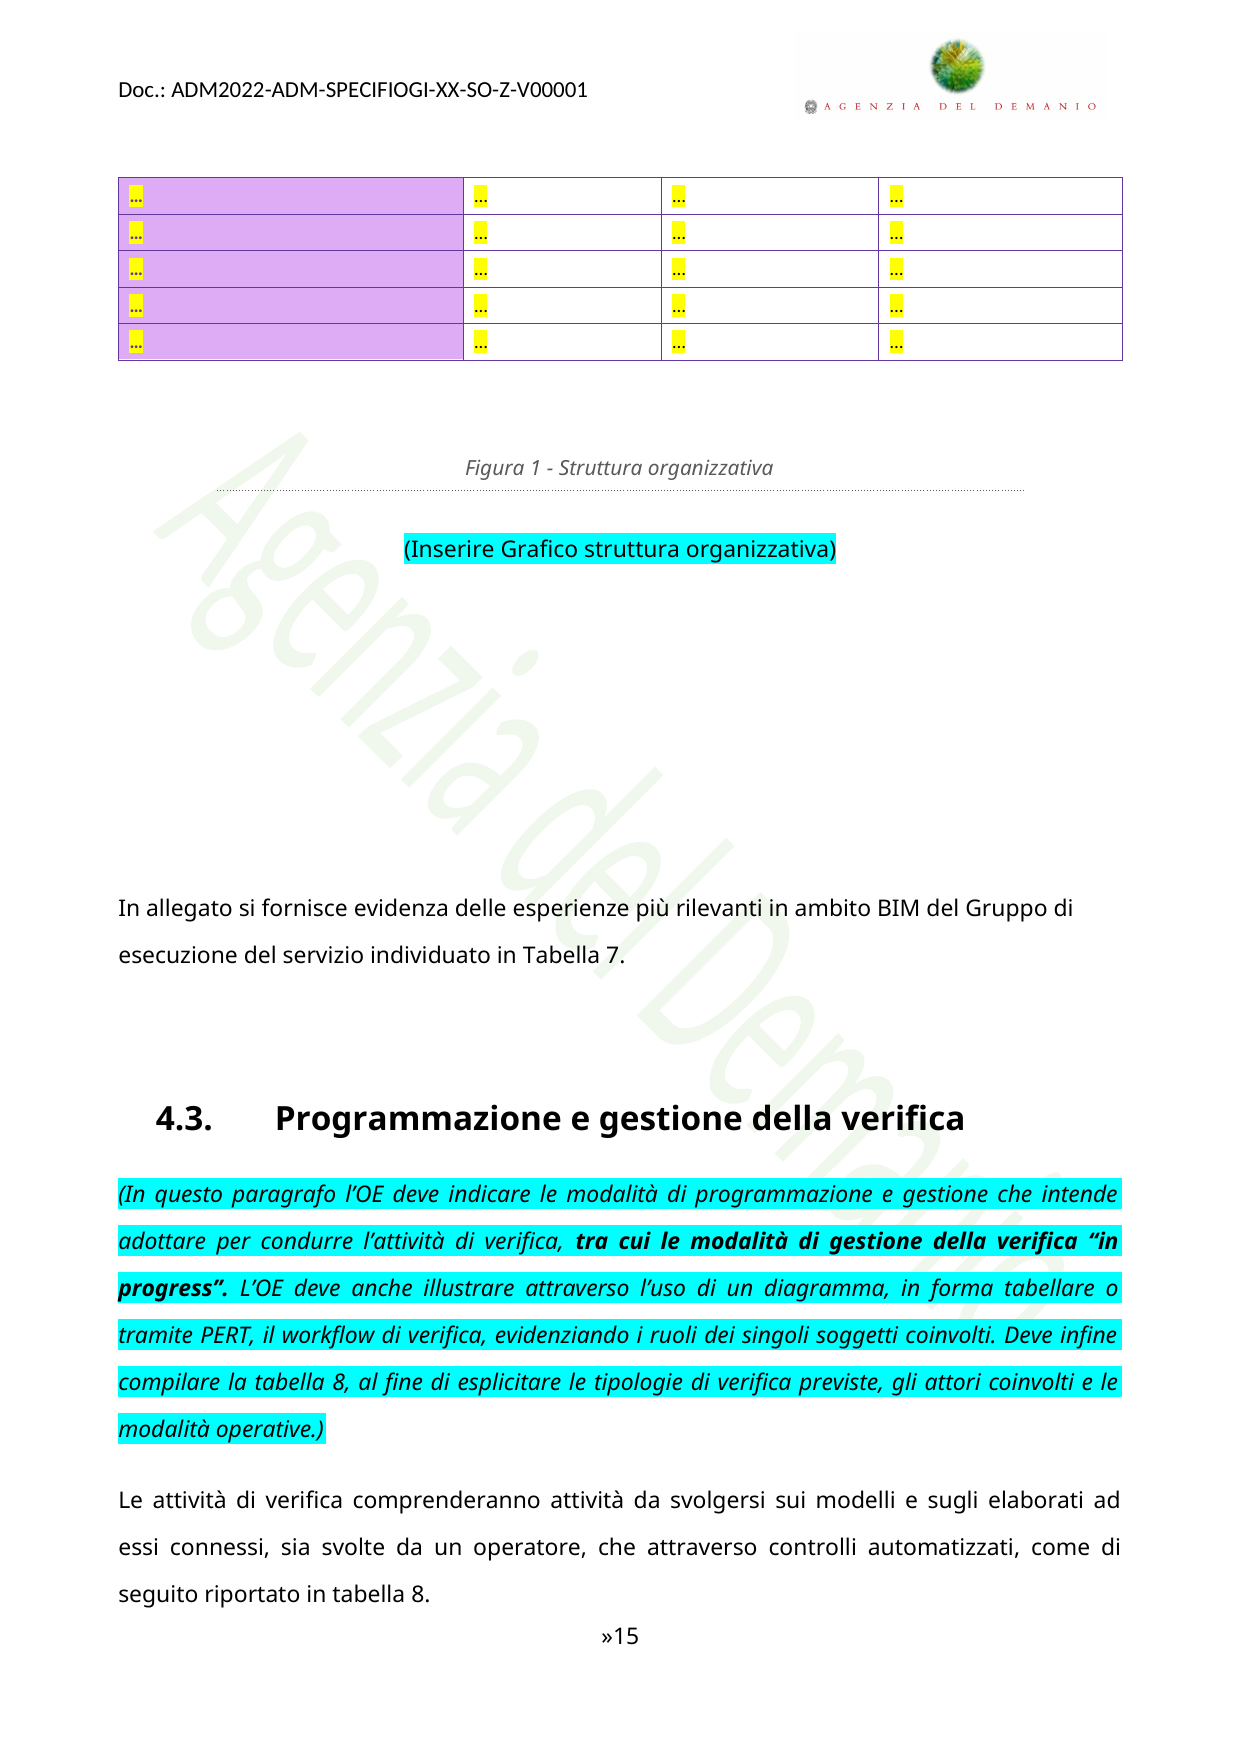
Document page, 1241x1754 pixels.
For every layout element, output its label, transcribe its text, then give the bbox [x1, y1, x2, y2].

table_cell … [662, 215, 878, 250]
text [216, 453, 266, 487]
table_cell … [464, 251, 661, 287]
list Programmazione e gestione della verifica [156, 1095, 831, 1141]
table_cell … [464, 215, 661, 250]
table_cell … [119, 178, 463, 214]
table_cell … [662, 178, 878, 214]
list Programmazione e gestione della verifica [862, 1095, 1122, 1141]
table_cell … [662, 324, 878, 359]
table_cell … [464, 288, 661, 323]
text Le attività di verifica comprenderanno attività da svolgersi sui modelli e sugli elaborati ad essi connessi, sia svolte da un operatore, che attraverso controlli automatizzati, come di seguito riportato in tabella 8. [118, 1484, 1122, 1609]
table_cell … [662, 251, 878, 287]
text (In questo paragrafo l’OE deve indicare le modalità di programmazione e gestione che intende adottare per condurre l’attività di verifica, tra cui le modalità di gestione della verifica “in progress”. L’OE deve anche illustrare attraverso l’uso di un diagramma, in forma tabellare o tramite PERT, il workflow di verifica, evidenziando i ruoli dei singoli soggetti coinvolti. Deve infine compilare la tabella 8, al fine di esplicitare le tipologie di verifica previste, gli attori coinvolti e le modalità operative.) [118, 1178, 1122, 1444]
table_cell … [464, 178, 661, 214]
text [226, 533, 273, 564]
table_cell … [662, 288, 878, 323]
text (Inserire Grafico struttura organizzativa) [313, 533, 1122, 564]
table_cell … [879, 251, 1122, 287]
table_cell … [119, 215, 463, 250]
text In allegato si fornisce evidenza delle esperienze più rilevanti in ambito BIM del Gruppo di esecuzione del servizio individuato in Tabella 7. [701, 916, 773, 970]
table_cell … [119, 324, 463, 359]
list Programmazione e gestione della verifica [805, 1095, 876, 1141]
text [235, 456, 284, 491]
table_cell … [879, 215, 1122, 250]
table_cell … [119, 251, 463, 287]
text [274, 533, 315, 564]
text In allegato si fornisce evidenza delle esperienze più rilevanti in ambito BIM del Gruppo di esecuzione del servizio individuato in Tabella 7. [612, 892, 759, 970]
table_cell … [879, 178, 1122, 214]
table_cell … [879, 324, 1122, 359]
table_cell … [464, 324, 661, 359]
table_cell … [119, 288, 463, 323]
text Figura 1 - Struttura organizzativa [275, 453, 1024, 491]
text In allegato si fornisce evidenza delle esperienze più rilevanti in ambito BIM del Gruppo di esecuzione del servizio individuato in Tabella 7. [118, 892, 670, 970]
text In allegato si fornisce evidenza delle esperienze più rilevanti in ambito BIM del Gruppo di esecuzione del servizio individuato in Tabella 7. [762, 892, 1122, 970]
text [118, 533, 226, 564]
table_cell … [879, 288, 1122, 323]
